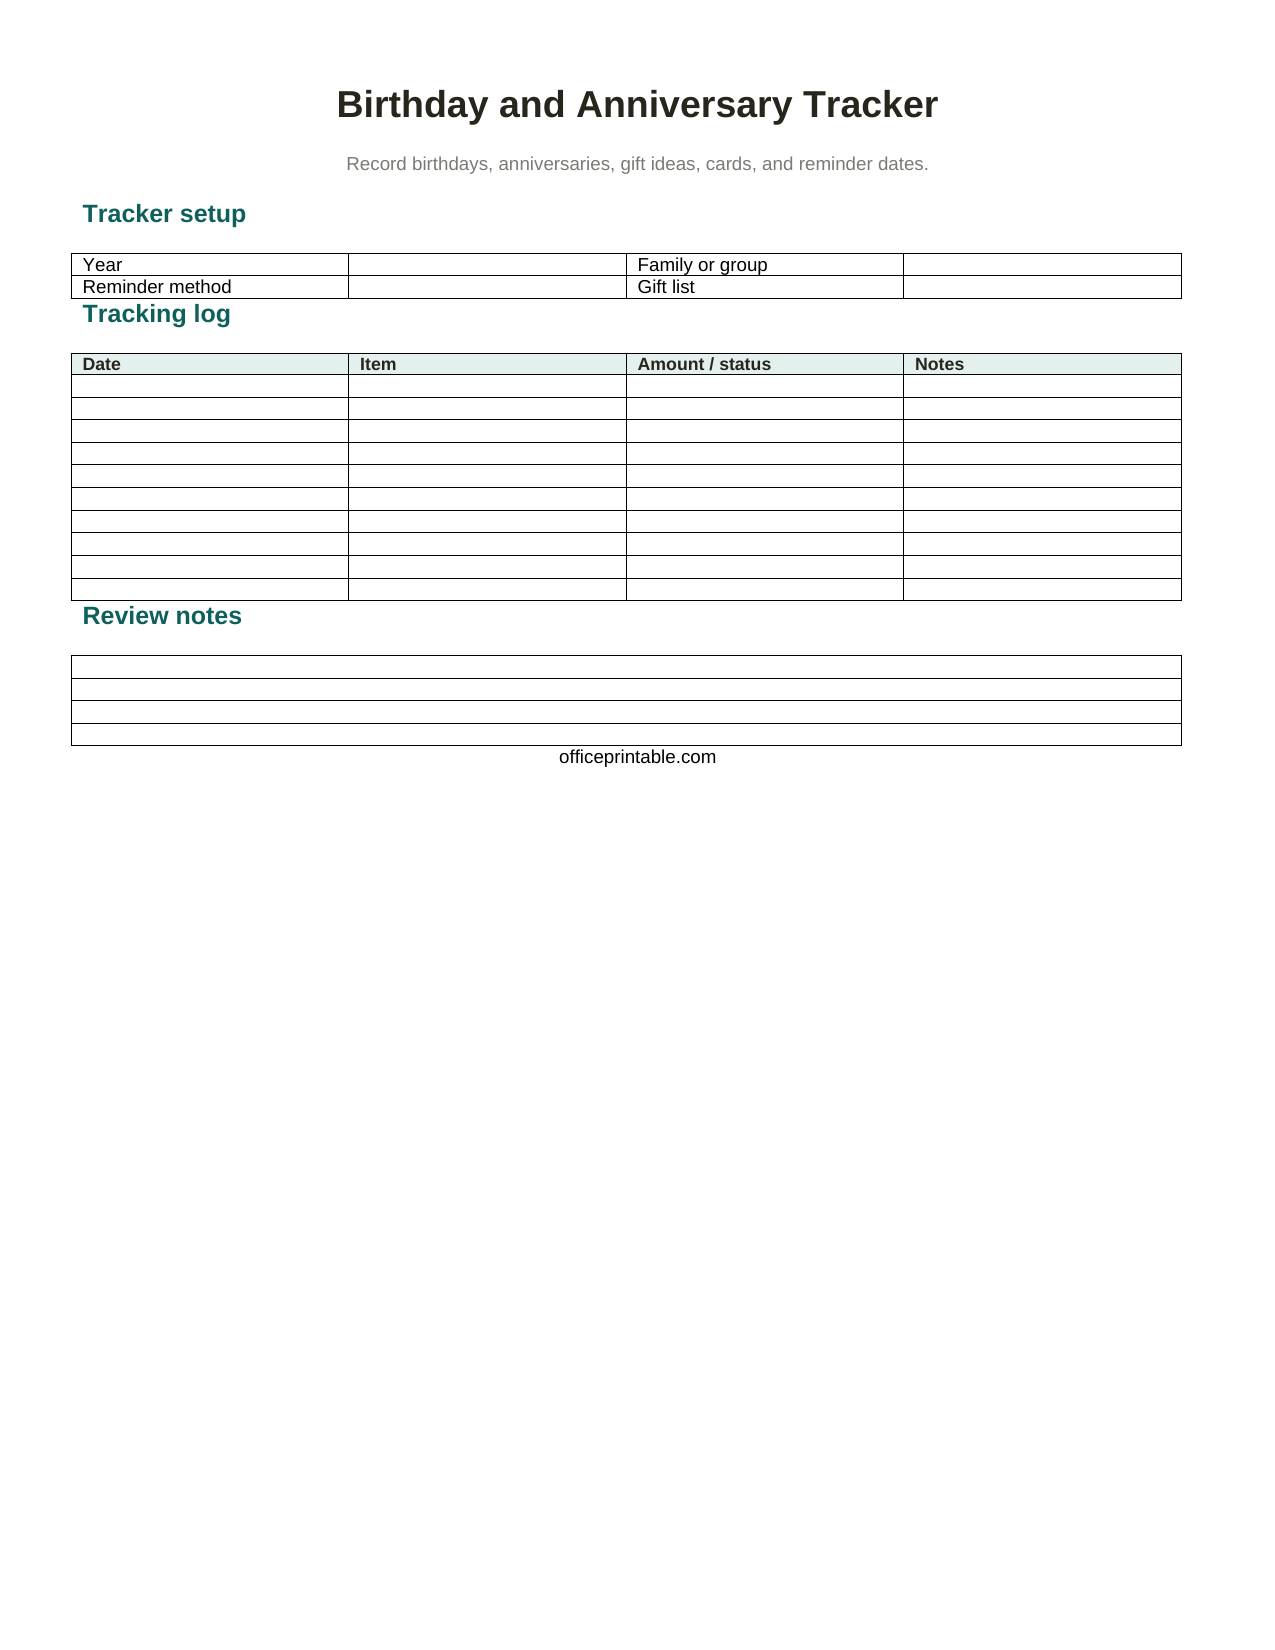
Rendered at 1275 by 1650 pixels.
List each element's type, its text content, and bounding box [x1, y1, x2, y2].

table_cell [627, 398, 903, 419]
table_cell [904, 556, 1181, 577]
table_cell [904, 511, 1181, 532]
table_cell [627, 533, 903, 555]
table_cell [72, 443, 348, 464]
table_cell [349, 398, 626, 419]
table_header Notes [904, 354, 1181, 374]
table_cell [72, 375, 348, 397]
table_cell [627, 420, 903, 442]
table_cell [72, 701, 1181, 723]
table_header [349, 254, 626, 275]
table_cell [627, 375, 903, 397]
table_cell [72, 420, 348, 442]
table_cell [349, 375, 626, 397]
table_cell [72, 488, 348, 509]
table_cell [72, 579, 348, 600]
table_header Amount / status [627, 354, 903, 374]
table_cell [904, 579, 1181, 600]
table_cell [627, 443, 903, 464]
text Tracker setup [82, 198, 1192, 227]
table_cell [627, 556, 903, 577]
table_cell [349, 511, 626, 532]
table_cell [904, 533, 1181, 555]
table_cell [627, 511, 903, 532]
table_cell [904, 375, 1181, 397]
table_cell [72, 511, 348, 532]
table_cell [72, 398, 348, 419]
table_cell [904, 398, 1181, 419]
table_header [904, 254, 1181, 275]
table_cell [349, 420, 626, 442]
table_cell [72, 465, 348, 487]
table_cell [349, 579, 626, 600]
text Review notes [82, 601, 1192, 630]
table_cell [72, 533, 348, 555]
table_cell Reminder method [72, 276, 348, 298]
table_cell [72, 679, 1181, 700]
table_cell [904, 465, 1181, 487]
table_cell [904, 488, 1181, 509]
table_cell [72, 724, 1181, 745]
table_cell Gift list [627, 276, 903, 298]
table_cell [627, 488, 903, 509]
table_cell [904, 276, 1181, 298]
table_cell [904, 420, 1181, 442]
table_cell [349, 533, 626, 555]
table_header [72, 656, 1181, 677]
table_cell [349, 488, 626, 509]
table_cell [349, 443, 626, 464]
table_cell [627, 579, 903, 600]
table_cell [904, 443, 1181, 464]
table_cell [349, 276, 626, 298]
table_header Item [349, 354, 626, 374]
text Tracking log [82, 299, 1192, 327]
table_header Date [72, 354, 348, 374]
table_cell [349, 465, 626, 487]
table_header Family or group [627, 254, 903, 275]
table_cell [627, 465, 903, 487]
text Birthday and Anniversary Tracker [82, 82, 1192, 126]
table_cell [72, 556, 348, 577]
table_cell [349, 556, 626, 577]
table_header Year [72, 254, 348, 275]
text officeprintable.com [82, 746, 1192, 768]
text Record birthdays, anniversaries, gift ideas, cards, and reminder dates. [82, 153, 1192, 174]
